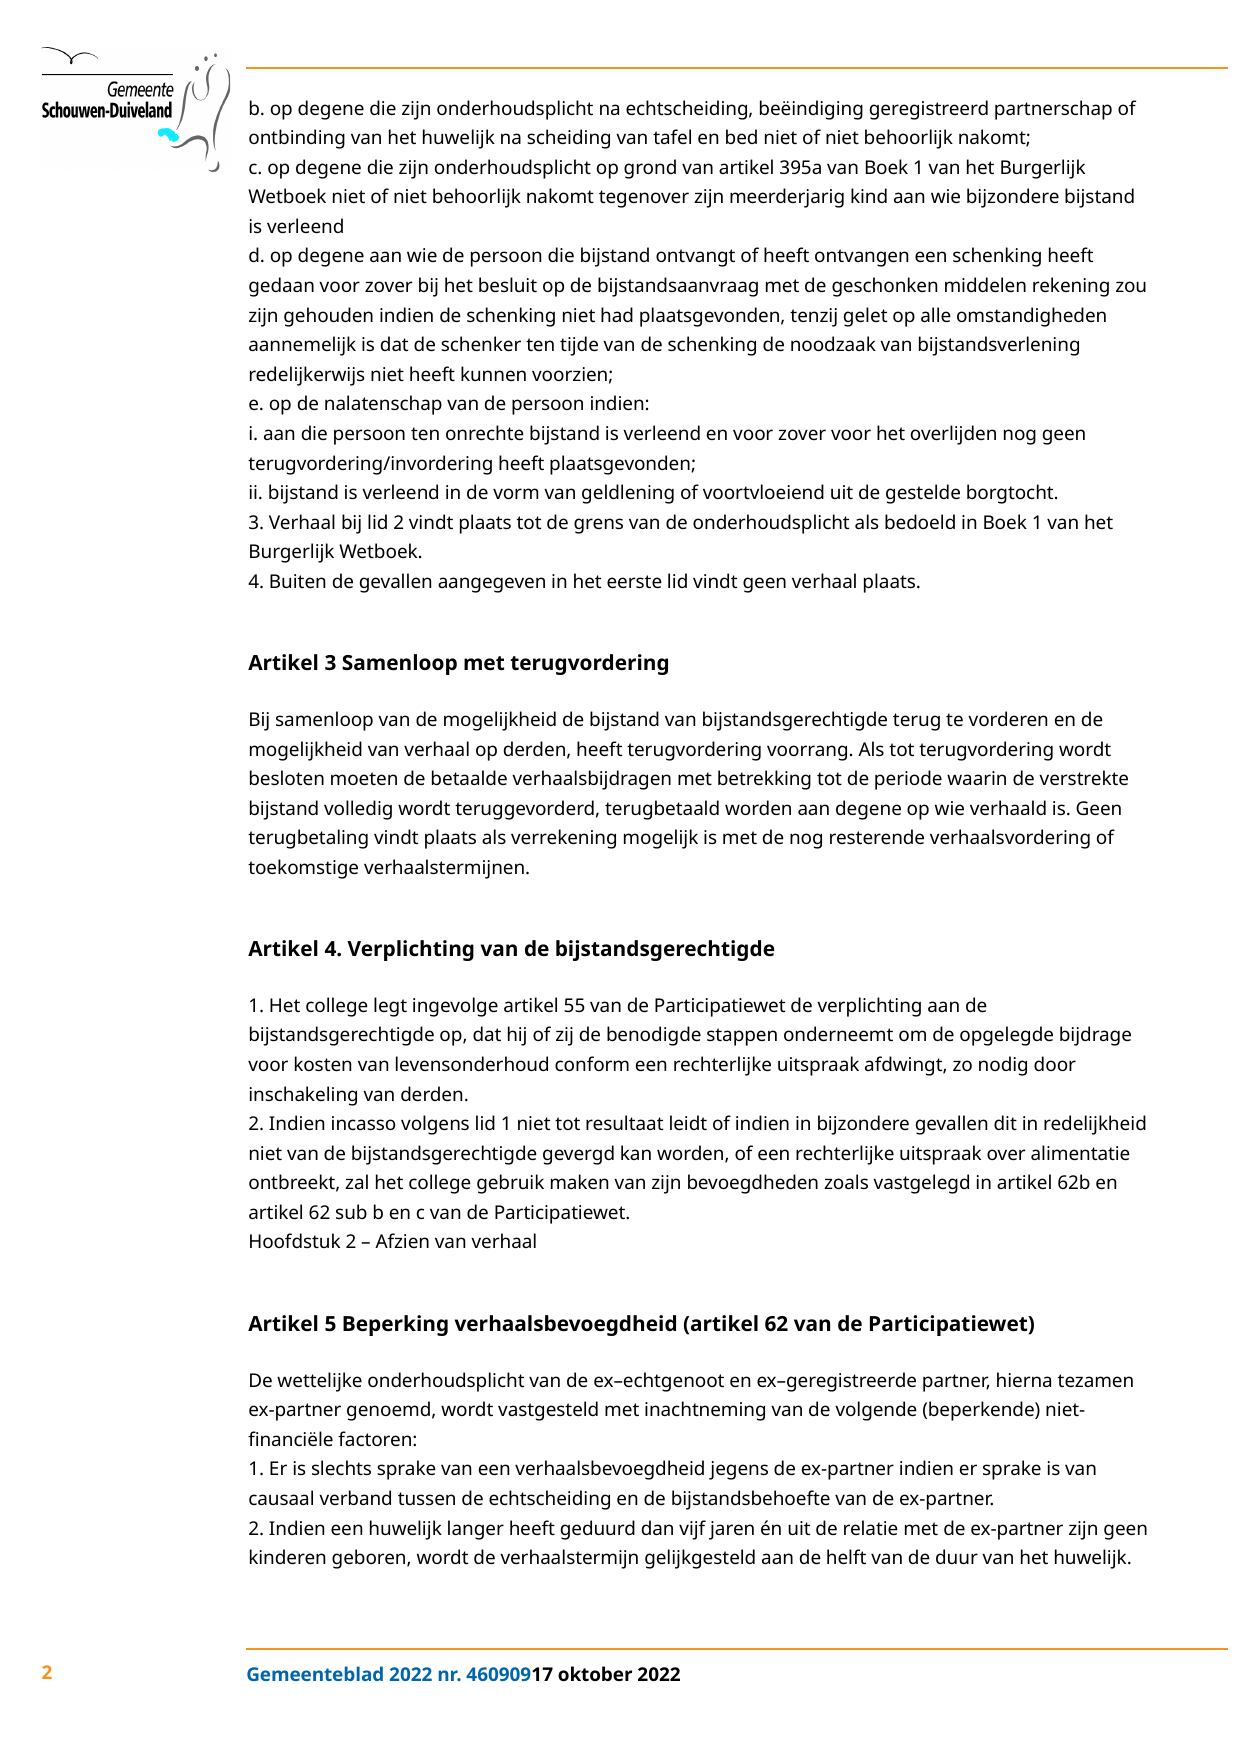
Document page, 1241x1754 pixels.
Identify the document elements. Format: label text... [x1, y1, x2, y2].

text Artikel 3 Samenloop met terugvordering [248, 648, 1152, 677]
text Hoofdstuk 2 – Afzien van verhaal [248, 1229, 1152, 1254]
text ii. bijstand is verleend in de vorm van geldlening of voortvloeiend uit de gestelde borgtocht. [248, 479, 1152, 505]
text c. op degene die zijn onderhoudsplicht op grond van artikel 395a van Boek 1 van het Burgerlijk Wetboek niet of niet behoorlijk nakomt tegenover zijn meerderjarig kind aan wie bijzondere bijstand is verleend [248, 154, 1152, 239]
text 2. Indien een huwelijk langer heeft geduurd dan vijf jaren én uit de relatie met de ex-partner zijn geen kinderen geboren, wordt de verhaalstermijn gelijkgesteld aan de helft van de duur van het huwelijk. [248, 1515, 1152, 1570]
text d. op degene aan wie de persoon die bijstand ontvangt of heeft ontvangen een schenking heeft gedaan voor zover bij het besluit op de bijstandsaanvraag met de geschonken middelen rekening zou zijn gehouden indien de schenking niet had plaatsgevonden, tenzij gelet op alle omstandigheden aannemelijk is dat de schenker ten tijde van de schenking de noodzaak van bijstandsverlening redelijkerwijs niet heeft kunnen voorzien; [248, 243, 1152, 387]
text 2. Indien incasso volgens lid 1 niet tot resultaat leidt of indien in bijzondere gevallen dit in redelijkheid niet van de bijstandsgerechtigde gevergd kan worden, of een rechterlijke uitspraak over alimentatie ontbreekt, zal het college gebruik maken van zijn bevoegdheden zoals vastgelegd in artikel 62b en artikel 62 sub b en c van de Participatiewet. [248, 1110, 1152, 1225]
text 1. Er is slechts sprake van een verhaalsbevoegdheid jegens de ex-partner indien er sprake is van causaal verband tussen de echtscheiding en de bijstandsbehoefte van de ex-partner. [248, 1456, 1152, 1511]
text Bij samenloop van de mogelijkheid de bijstand van bijstandsgerechtigde terug te vorderen en de mogelijkheid van verhaal op derden, heeft terugvordering voorrang. Als tot terugvordering wordt besloten moeten de betaalde verhaalsbijdragen met betrekking tot de periode waarin de verstrekte bijstand volledig wordt teruggevorderd, terugbetaald worden aan degene op wie verhaald is. Geen terugbetaling vindt plaats als verrekening mogelijk is met de nog resterende verhaalsvordering of toekomstige verhaalstermijnen. [248, 706, 1152, 880]
text Artikel 4. Verplichting van de bijstandsgerechtigde [248, 934, 1152, 962]
text 1. Het college legt ingevolge artikel 55 van de Participatiewet de verplichting aan de bijstandsgerechtigde op, dat hij of zij de benodigde stappen onderneemt om de opgelegde bijdrage voor kosten van levensonderhoud conform een rechterlijke uitspraak afdwingt, zo nodig door inschakeling van derden. [248, 992, 1152, 1107]
text b. op degene die zijn onderhoudsplicht na echtscheiding, beëindiging geregistreerd partnerschap of ontbinding van het huwelijk na scheiding van tafel en bed niet of niet behoorlijk nakomt; [248, 95, 1152, 150]
text Artikel 5 Beperking verhaalsbevoegdheid (artikel 62 van de Participatiewet) [248, 1309, 1152, 1337]
picture [41, 47, 231, 172]
text 4. Buiten de gevallen aangegeven in het eerste lid vindt geen verhaal plaats. [248, 568, 1152, 594]
text e. op de nalatenschap van de persoon indien: [248, 391, 1152, 416]
text 3. Verhaal bij lid 2 vindt plaats tot de grens van de onderhoudsplicht als bedoeld in Boek 1 van het Burgerlijk Wetboek. [248, 509, 1152, 564]
text i. aan die persoon ten onrechte bijstand is verleend en voor zover voor het overlijden nog geen terugvordering/invordering heeft plaatsgevonden; [248, 420, 1152, 476]
text De wettelijke onderhoudsplicht van de ex–echtgenoot en ex–geregistreerde partner, hierna tezamen ex-partner genoemd, wordt vastgesteld met inachtneming van de volgende (beperkende) niet-financiële factoren: [248, 1367, 1152, 1452]
